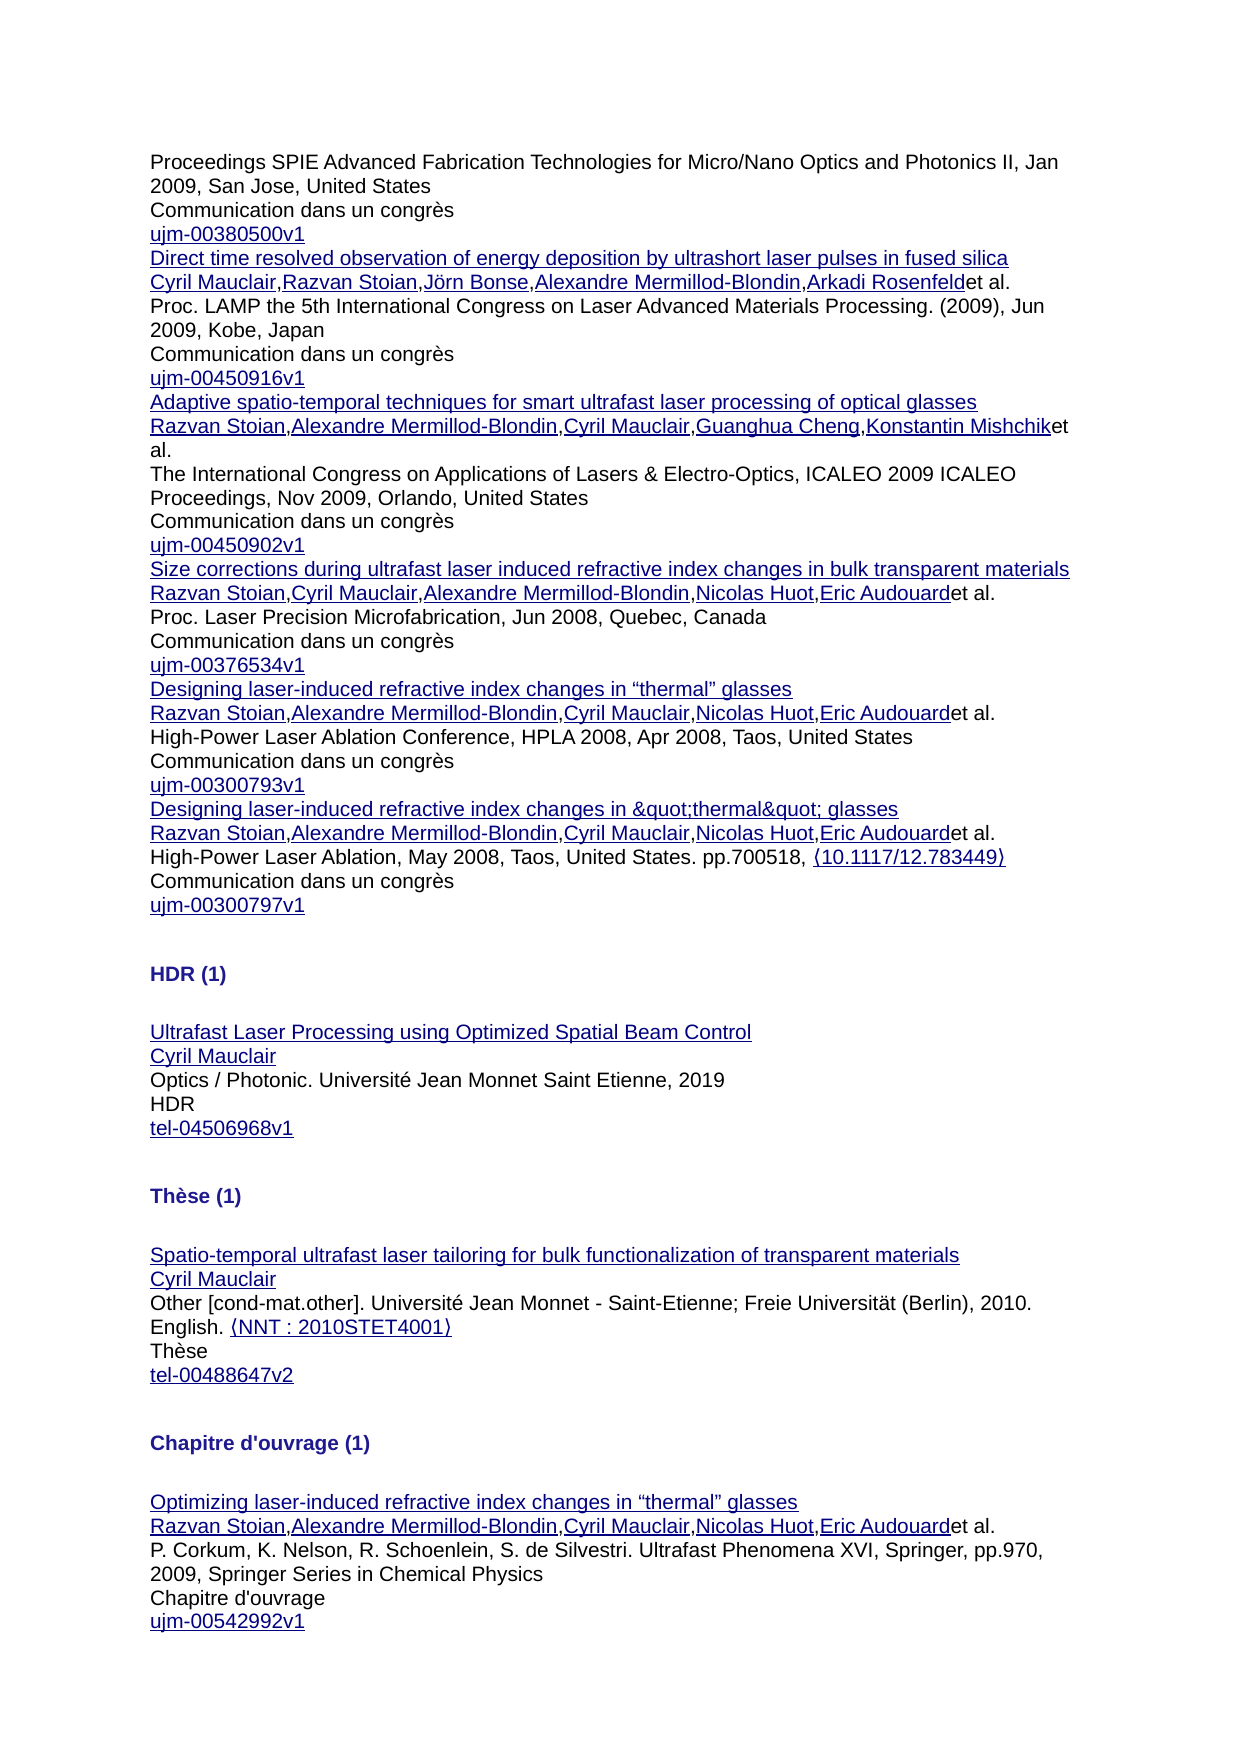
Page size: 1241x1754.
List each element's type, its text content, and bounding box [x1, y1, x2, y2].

subtitle Chapitre d'ouvrage (1) [150, 1431, 1090, 1455]
table_cell Direct time resolved observation of energy deposition by ultrashort laser pulses in fused silica Cyril Mauclair,Razvan Stoian,Jörn Bonse,Alexandre Mermillod-Blondin,Arkadi Rosenfeldet al. Proc. LAMP the 5th International Congress on Laser Advanced Materials Processing. (2009), Jun 2009, Kobe, Japan Communication dans un congrès ujm-00450916v1 [150, 246, 1090, 389]
table_cell Adaptive spatio-temporal techniques for smart ultrafast laser processing of optical glasses Razvan Stoian,Alexandre Mermillod-Blondin,Cyril Mauclair,Guanghua Cheng,Konstantin Mishchiket al. The International Congress on Applications of Lasers & Electro-Optics, ICALEO 2009 ICALEO Proceedings, Nov 2009, Orlando, United States Communication dans un congrès ujm-00450902v1 [150, 390, 1090, 557]
subtitle HDR (1) [150, 961, 1090, 985]
table_header Optimizing laser-induced refractive index changes in “thermal” glasses Razvan Stoian,Alexandre Mermillod-Blondin,Cyril Mauclair,Nicolas Huot,Eric Audouardet al. P. Corkum, K. Nelson, R. Schoenlein, S. de Silvestri. Ultrafast Phenomena XVI, Springer, pp.970, 2009, Springer Series in Chemical Physics Chapitre d'ouvrage ujm-00542992v1 [150, 1490, 1090, 1633]
subtitle Thèse (1) [150, 1184, 1090, 1208]
table_cell Size corrections during ultrafast laser induced refractive index changes in bulk transparent materials Razvan Stoian,Cyril Mauclair,Alexandre Mermillod-Blondin,Nicolas Huot,Eric Audouardet al. Proc. Laser Precision Microfabrication, Jun 2008, Quebec, Canada Communication dans un congrès ujm-00376534v1 [150, 557, 1090, 677]
table_cell Designing laser-induced refractive index changes in “thermal” glasses Razvan Stoian,Alexandre Mermillod-Blondin,Cyril Mauclair,Nicolas Huot,Eric Audouardet al. High-Power Laser Ablation Conference, HPLA 2008, Apr 2008, Taos, United States Communication dans un congrès ujm-00300793v1 [150, 677, 1090, 797]
table_cell Proceedings SPIE Advanced Fabrication Technologies for Micro/Nano Optics and Photonics II, Jan 2009, San Jose, United States Communication dans un congrès ujm-00380500v1 [150, 150, 1090, 246]
table_cell Designing laser-induced refractive index changes in &quot;thermal&quot; glasses Razvan Stoian,Alexandre Mermillod-Blondin,Cyril Mauclair,Nicolas Huot,Eric Audouardet al. High-Power Laser Ablation, May 2008, Taos, United States. pp.700518, ⟨10.1117/12.783449⟩ Communication dans un congrès ujm-00300797v1 [150, 797, 1090, 917]
table_header Ultrafast Laser Processing using Optimized Spatial Beam Control Cyril Mauclair Optics / Photonic. Université Jean Monnet Saint Etienne, 2019 HDR tel-04506968v1 [150, 1020, 1090, 1139]
table_header Spatio-temporal ultrafast laser tailoring for bulk functionalization of transparent materials Cyril Mauclair Other [cond-mat.other]. Université Jean Monnet - Saint-Etienne; Freie Universität (Berlin), 2010. English. ⟨NNT : 2010STET4001⟩ Thèse tel-00488647v2 [150, 1243, 1090, 1386]
